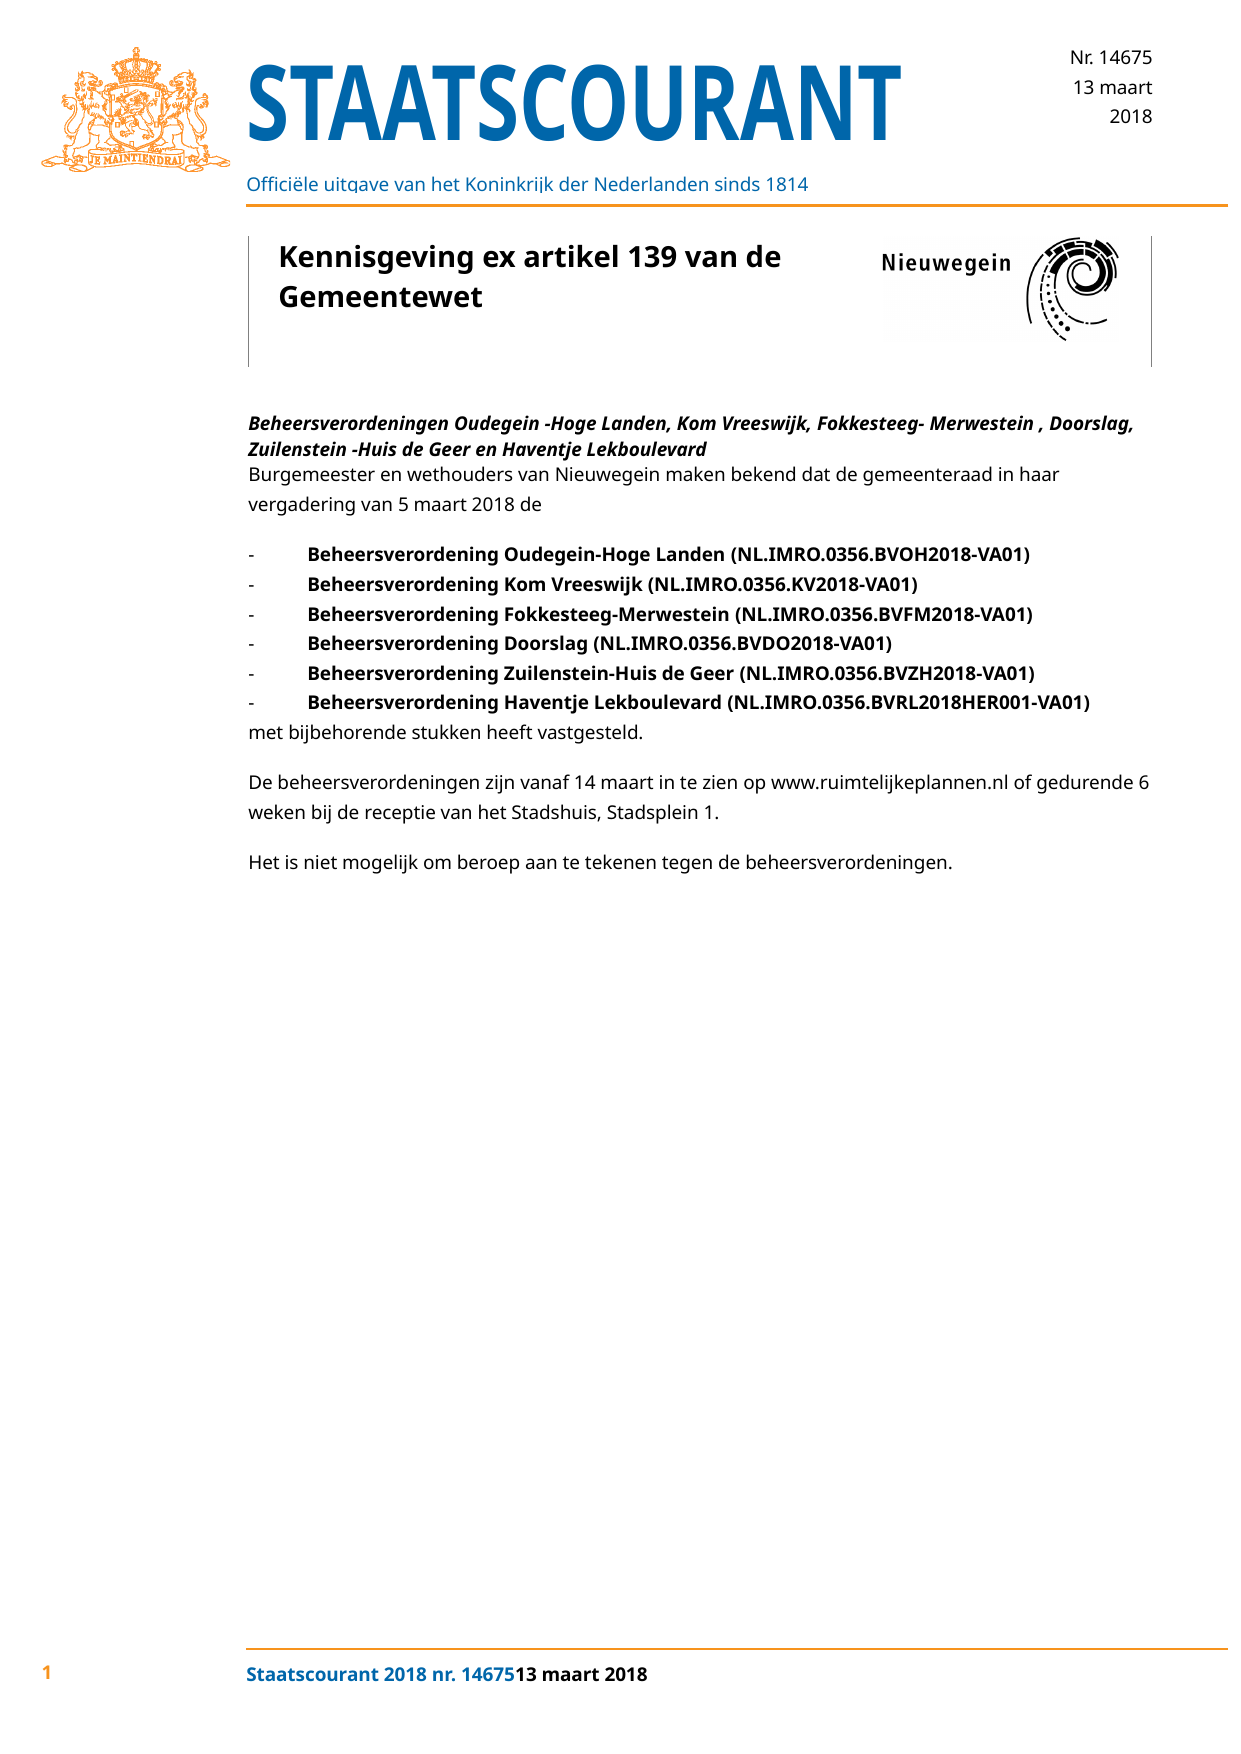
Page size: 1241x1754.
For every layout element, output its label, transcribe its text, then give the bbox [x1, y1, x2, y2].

picture [41, 47, 231, 172]
list Beheersverordening Fokkesteeg-Merwestein (NL.IMRO.0356.BVFM2018-VA01) [248, 601, 1152, 626]
table_header Kennisgeving ex artikel 139 van de Gemeentewet [249, 236, 850, 367]
list Beheersverordening Zuilenstein-Huis de Geer (NL.IMRO.0356.BVZH2018-VA01) [248, 660, 1152, 686]
text Het is niet mogelijk om beroep aan te tekenen tegen de beheersverordeningen. [248, 849, 1152, 875]
list Beheersverordening Kom Vreeswijk (NL.IMRO.0356.KV2018-VA01) [248, 571, 1152, 597]
list Beheersverordening Doorslag (NL.IMRO.0356.BVDO2018-VA01) [248, 630, 1152, 656]
list Beheersverordening Haventje Lekboulevard (NL.IMRO.0356.BVRL2018HER001-VA01) [248, 689, 1152, 715]
text Burgemeester en wethouders van Nieuwegein maken bekend dat de gemeenteraad in haar vergadering van 5 maart 2018 de [248, 462, 1152, 517]
text met bijbehorende stukken heeft vastgesteld. [248, 719, 1152, 745]
text Beheersverordeningen Oudegein -Hoge Landen, Kom Vreeswijk, Fokkesteeg- Merwestein , Doorslag, Zuilenstein -Huis de Geer en Haventje Lekboulevard [248, 410, 1152, 462]
table_header [850, 236, 1151, 367]
picture [882, 236, 1119, 342]
list Beheersverordening Oudegein-Hoge Landen (NL.IMRO.0356.BVOH2018-VA01) [248, 542, 1152, 567]
text De beheersverordeningen zijn vanaf 14 maart in te zien op www.ruimtelijkeplannen.nl of gedurende 6 weken bij de receptie van het Stadshuis, Stadsplein 1. [248, 769, 1152, 825]
